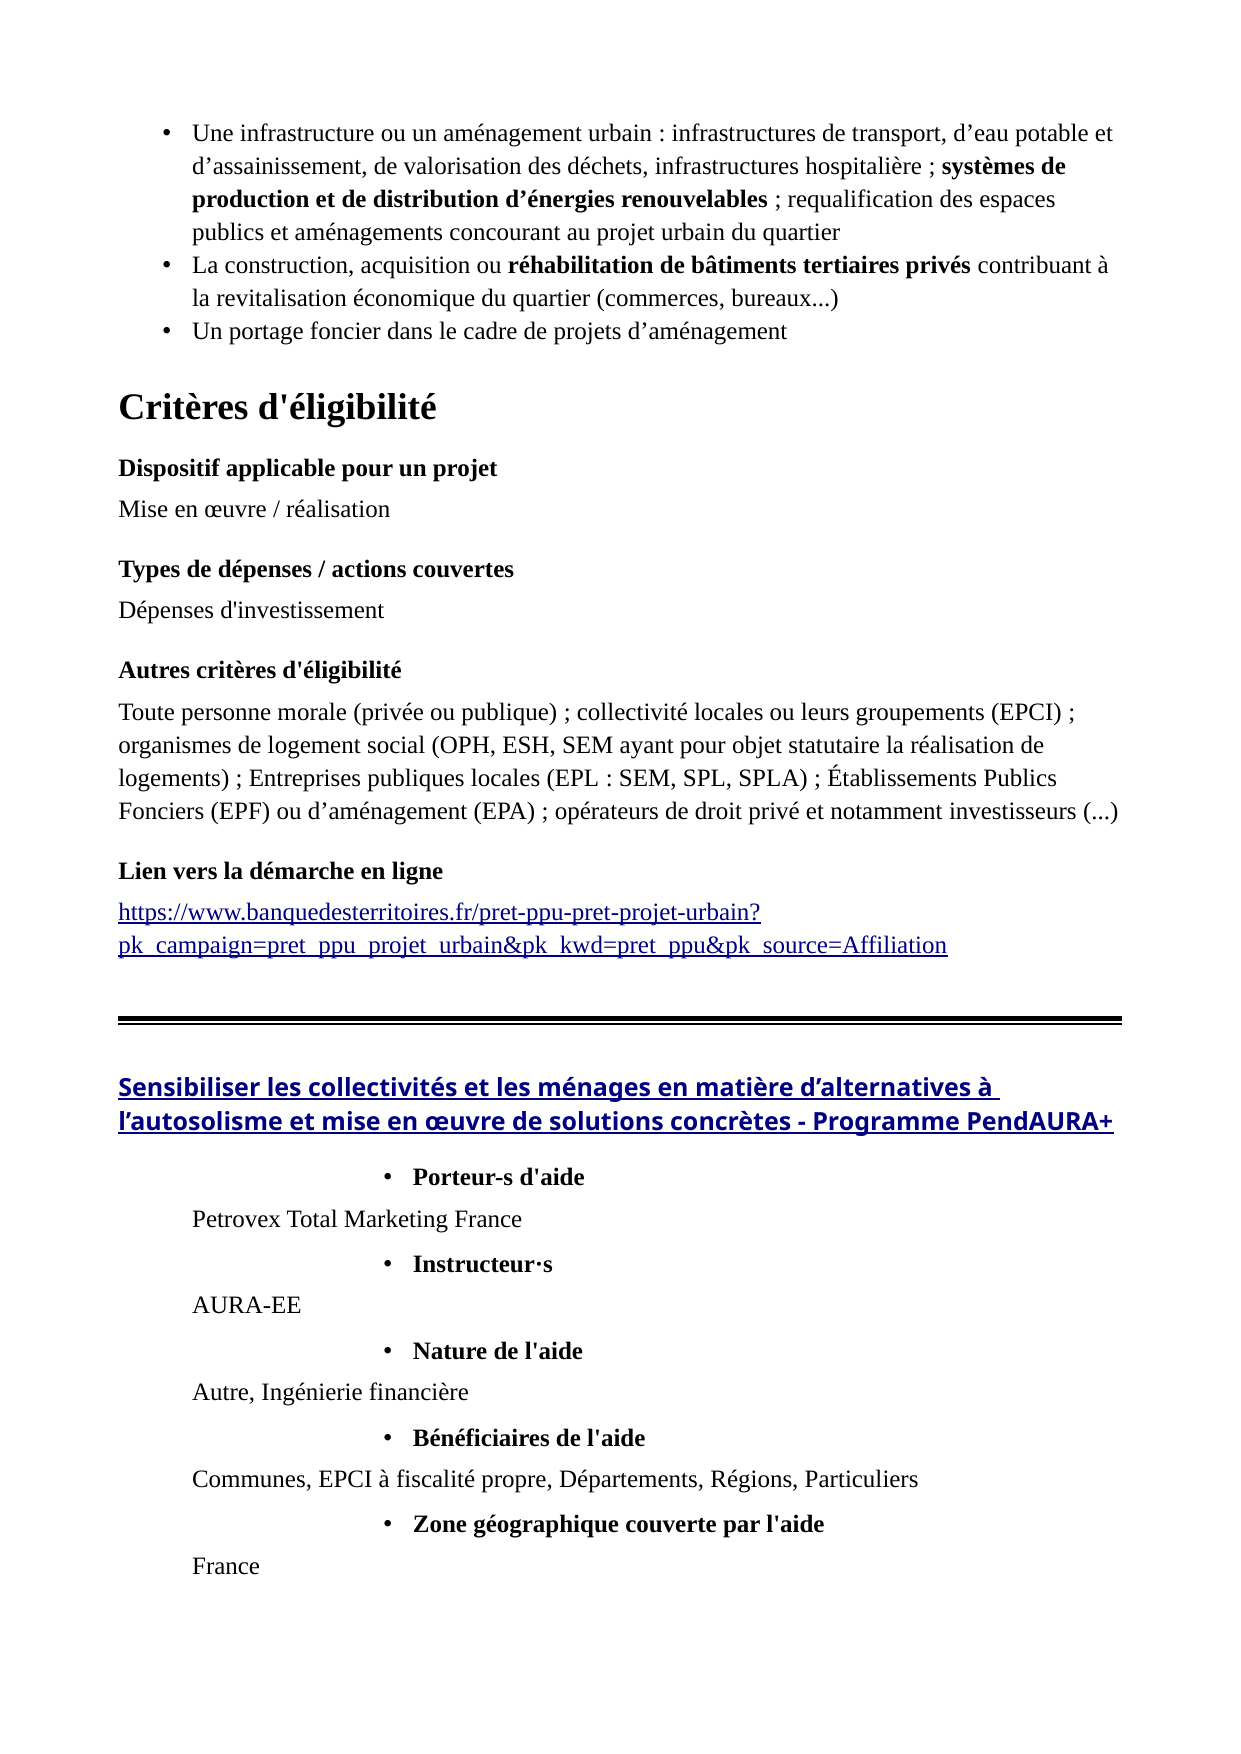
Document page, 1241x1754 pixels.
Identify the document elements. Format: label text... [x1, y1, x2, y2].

subtitle Types de dépenses / actions couvertes [118, 554, 1122, 583]
list AURA-EE [162, 1290, 1122, 1319]
subtitle Autres critères d'éligibilité [118, 656, 1122, 684]
list Autre, Ingénierie financière [162, 1377, 1122, 1406]
subtitle Zone géographique couverte par l'aide [383, 1509, 1122, 1538]
list Un portage foncier dans le cadre de projets d’aménagement [162, 316, 1122, 345]
text Dépenses d'investissement [118, 595, 1122, 624]
text Mise en œuvre / réalisation [118, 494, 1122, 523]
subtitle Critères d'éligibilité [118, 385, 1122, 428]
list La construction, acquisition ou réhabilitation de bâtiments tertiaires privés contribuant à la revitalisation économique du quartier (commerces, bureaux...) [162, 250, 1122, 312]
subtitle Nature de l'aide [383, 1336, 1122, 1365]
text Toute personne morale (privée ou publique) ; collectivité locales ou leurs groupements (EPCI) ; organismes de logement social (OPH, ESH, SEM ayant pour objet statutaire la réalisation de logements) ; Entreprises publiques locales (EPL : SEM, SPL, SPLA) ; Établissements Publics Fonciers (EPF) ou d’aménagement (EPA) ; opérateurs de droit privé et notamment investisseurs (...) [118, 697, 1122, 824]
list Communes, EPCI à fiscalité propre, Départements, Régions, Particuliers [162, 1464, 1122, 1493]
subtitle Instructeur·s [383, 1249, 1122, 1278]
subtitle Sensibiliser les collectivités et les ménages en matière d’alternatives à l’autosolisme et mise en œuvre de solutions concrètes - Programme PendAURA+ [118, 1069, 1122, 1137]
subtitle Lien vers la démarche en ligne [118, 856, 1122, 885]
list Petrovex Total Marketing France [162, 1204, 1122, 1232]
subtitle Dispositif applicable pour un projet [118, 453, 1122, 482]
subtitle Bénéficiaires de l'aide [383, 1423, 1122, 1451]
subtitle Porteur-s d'aide [383, 1162, 1122, 1191]
list France [162, 1551, 1122, 1579]
list Une infrastructure ou un aménagement urbain : infrastructures de transport, d’eau potable et d’assainissement, de valorisation des déchets, infrastructures hospitalière ; systèmes de production et de distribution d’énergies renouvelables ; requalification des espaces publics et aménagements concourant au projet urbain du quartier [162, 118, 1122, 246]
text https://www.banquedesterritoires.fr/pret-ppu-pret-projet-urbain?pk_campaign=pret_ppu_projet_urbain&pk_kwd=pret_ppu&pk_source=Affiliation [118, 897, 1122, 959]
